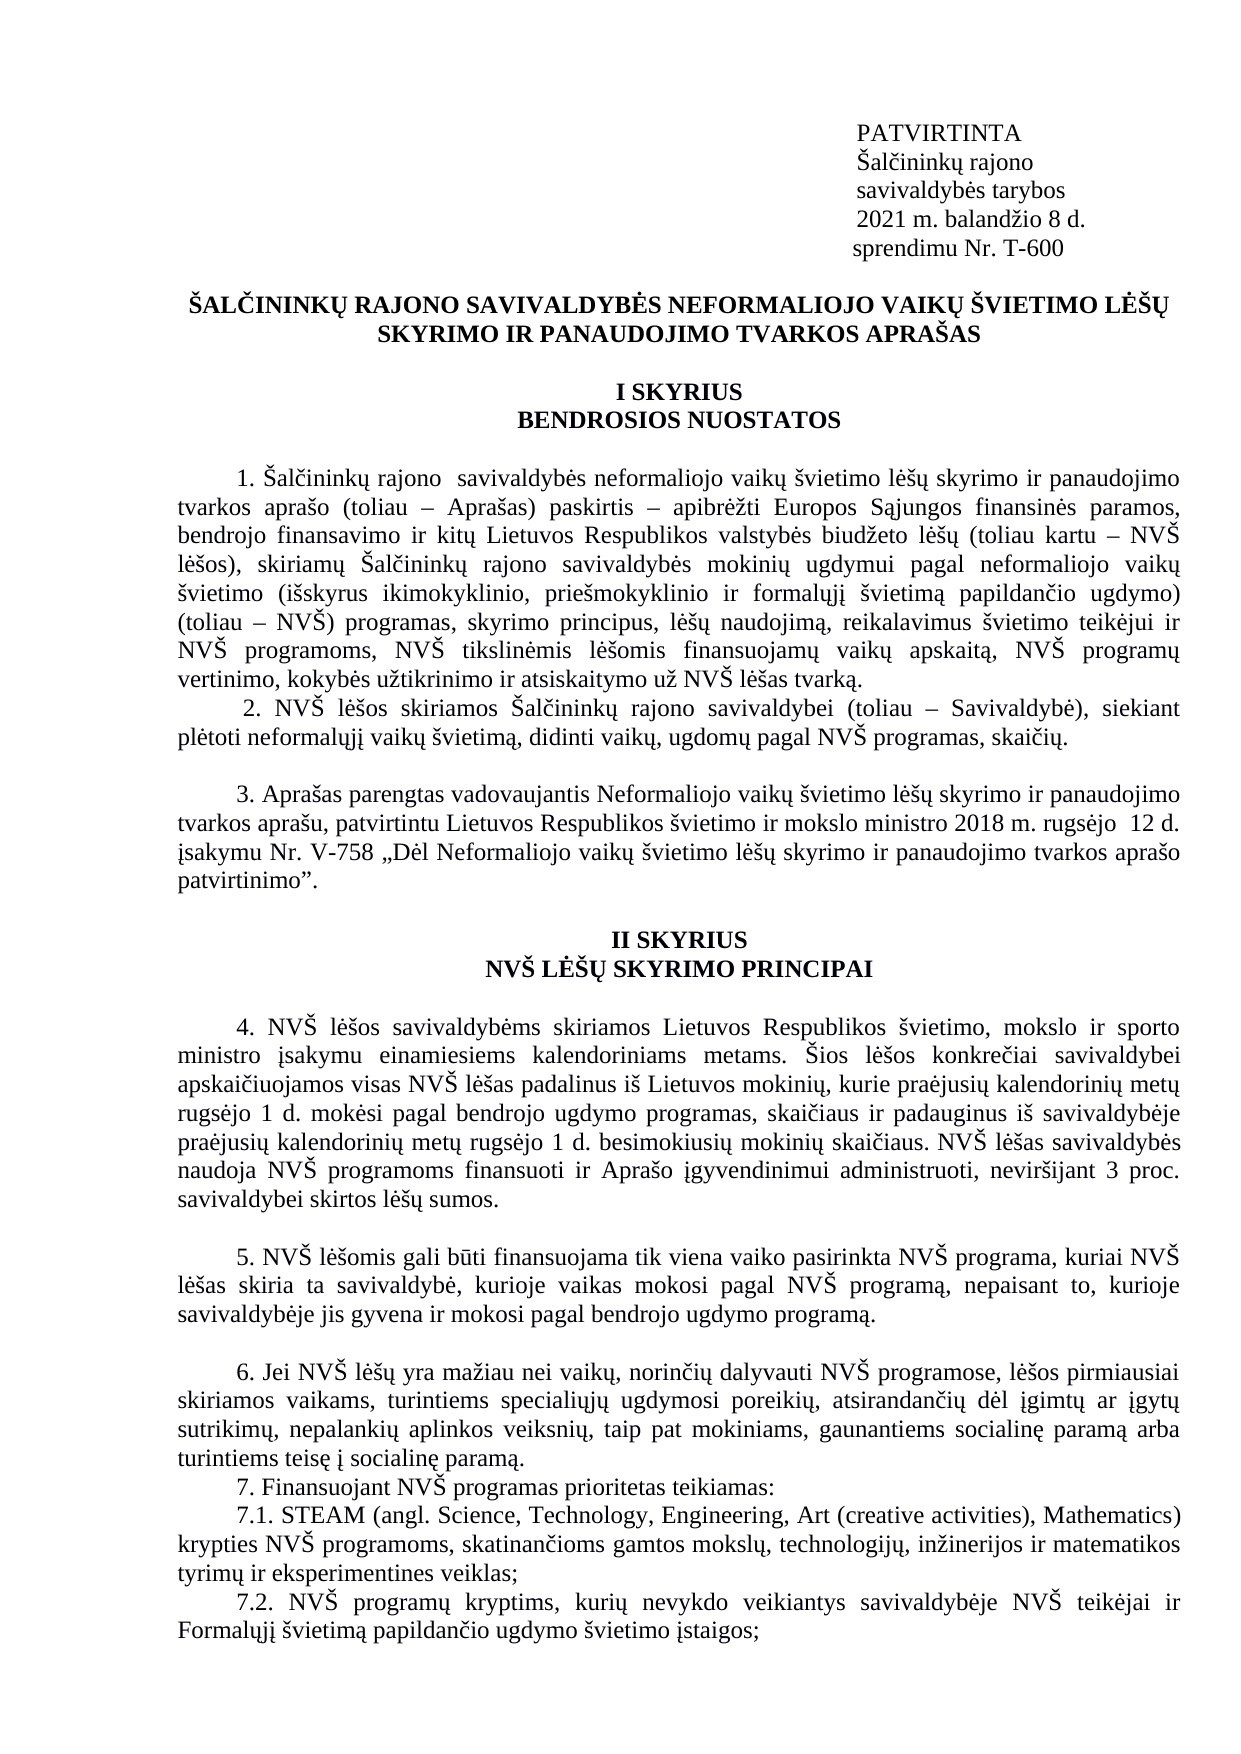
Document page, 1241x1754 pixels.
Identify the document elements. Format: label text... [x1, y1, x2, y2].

text 3. Aprašas parengtas vadovaujantis Neformaliojo vaikų švietimo lėšų skyrimo ir panaudojimo tvarkos aprašu, patvirtintu Lietuvos Respublikos švietimo ir mokslo ministro 2018 m. rugsėjo 12 d. įsakymu Nr. V-758 „Dėl Neformaliojo vaikų švietimo lėšų skyrimo ir panaudojimo tvarkos aprašo patvirtinimo”. [177, 779, 1181, 894]
text 2021 m. balandžio 8 d. [856, 204, 1181, 233]
text 7. Finansuojant NVŠ programas prioritetas teikiamas: [177, 1472, 1181, 1501]
text Šalčininkų rajono [856, 147, 1181, 176]
text 7.1. STEAM (angl. Science, Technology, Engineering, Art (creative activities), Mathematics) krypties NVŠ programoms, skatinančioms gamtos mokslų, technologijų, inžinerijos ir matematikos tyrimų ir eksperimentines veiklas; [177, 1501, 1181, 1587]
text nVŠ lėšų skyrimo PRINCIPAI [177, 954, 1181, 983]
text BENDROSIOS NUOSTATOS [177, 406, 1181, 434]
text sprendimu Nr. T-600 [777, 233, 1181, 262]
text 6. Jei NVŠ lėšų yra mažiau nei vaikų, norinčių dalyvauti NVŠ programose, lėšos pirmiausiai skiriamos vaikams, turintiems specialiųjų ugdymosi poreikių, atsirandančių dėl įgimtų ar įgytų sutrikimų, nepalankių aplinkos veiksnių, taip pat mokiniams, gaunantiems socialinę paramą arba turintiems teisę į socialinę paramą. [177, 1357, 1181, 1472]
text II SKYRIUS [177, 926, 1181, 954]
text savivaldybės tarybos [856, 176, 1181, 204]
text PATVIRTINTA [856, 118, 1181, 147]
text 2. NVŠ lėšos skiriamos Šalčininkų rajono savivaldybei (toliau – Savivaldybė), siekiant plėtoti neformalųjį vaikų švietimą, didinti vaikų, ugdomų pagal NVŠ programas, skaičių. [177, 693, 1181, 751]
text ŠALČININKŲ RAJONO SAVIVALDYBĖS NEFORMALIOJO VAIKŲ ŠVIETIMO LĖŠŲ SKYRIMO IR PANAUDOJIMO TVARKOS APRAŠAS [177, 291, 1181, 348]
text 5. NVŠ lėšomis gali būti finansuojama tik viena vaiko pasirinkta NVŠ programa, kuriai NVŠ lėšas skiria ta savivaldybė, kurioje vaikas mokosi pagal NVŠ programą, nepaisant to, kurioje savivaldybėje jis gyvena ir mokosi pagal bendrojo ugdymo programą. [177, 1242, 1181, 1328]
text 4. NVŠ lėšos savivaldybėms skiriamos Lietuvos Respublikos švietimo, mokslo ir sporto ministro įsakymu einamiesiems kalendoriniams metams. Šios lėšos konkrečiai savivaldybei apskaičiuojamos visas NVŠ lėšas padalinus iš Lietuvos mokinių, kurie praėjusių kalendorinių metų rugsėjo 1 d. mokėsi pagal bendrojo ugdymo programas, skaičiaus ir padauginus iš savivaldybėje praėjusių kalendorinių metų rugsėjo 1 d. besimokiusių mokinių skaičiaus. NVŠ lėšas savivaldybės naudoja NVŠ programoms finansuoti ir Aprašo įgyvendinimui administruoti, neviršijant 3 proc. savivaldybei skirtos lėšų sumos. [177, 1012, 1181, 1213]
text 7.2. NVŠ programų kryptims, kurių nevykdo veikiantys savivaldybėje NVŠ teikėjai ir Formalųjį švietimą papildančio ugdymo švietimo įstaigos; [177, 1587, 1181, 1644]
text I SKYRIUS [177, 377, 1181, 406]
text 1. Šalčininkų rajono savivaldybės neformaliojo vaikų švietimo lėšų skyrimo ir panaudojimo tvarkos aprašo (toliau – Aprašas) paskirtis – apibrėžti Europos Sąjungos finansinės paramos, bendrojo finansavimo ir kitų Lietuvos Respublikos valstybės biudžeto lėšų (toliau kartu – NVŠ lėšos), skiriamų Šalčininkų rajono savivaldybės mokinių ugdymui pagal neformaliojo vaikų švietimo (išskyrus ikimokyklinio, priešmokyklinio ir formalųjį švietimą papildančio ugdymo) (toliau – NVŠ) programas, skyrimo principus, lėšų naudojimą, reikalavimus švietimo teikėjui ir NVŠ programoms, NVŠ tikslinėmis lėšomis finansuojamų vaikų apskaitą, NVŠ programų vertinimo, kokybės užtikrinimo ir atsiskaitymo už NVŠ lėšas tvarką. [177, 463, 1181, 693]
